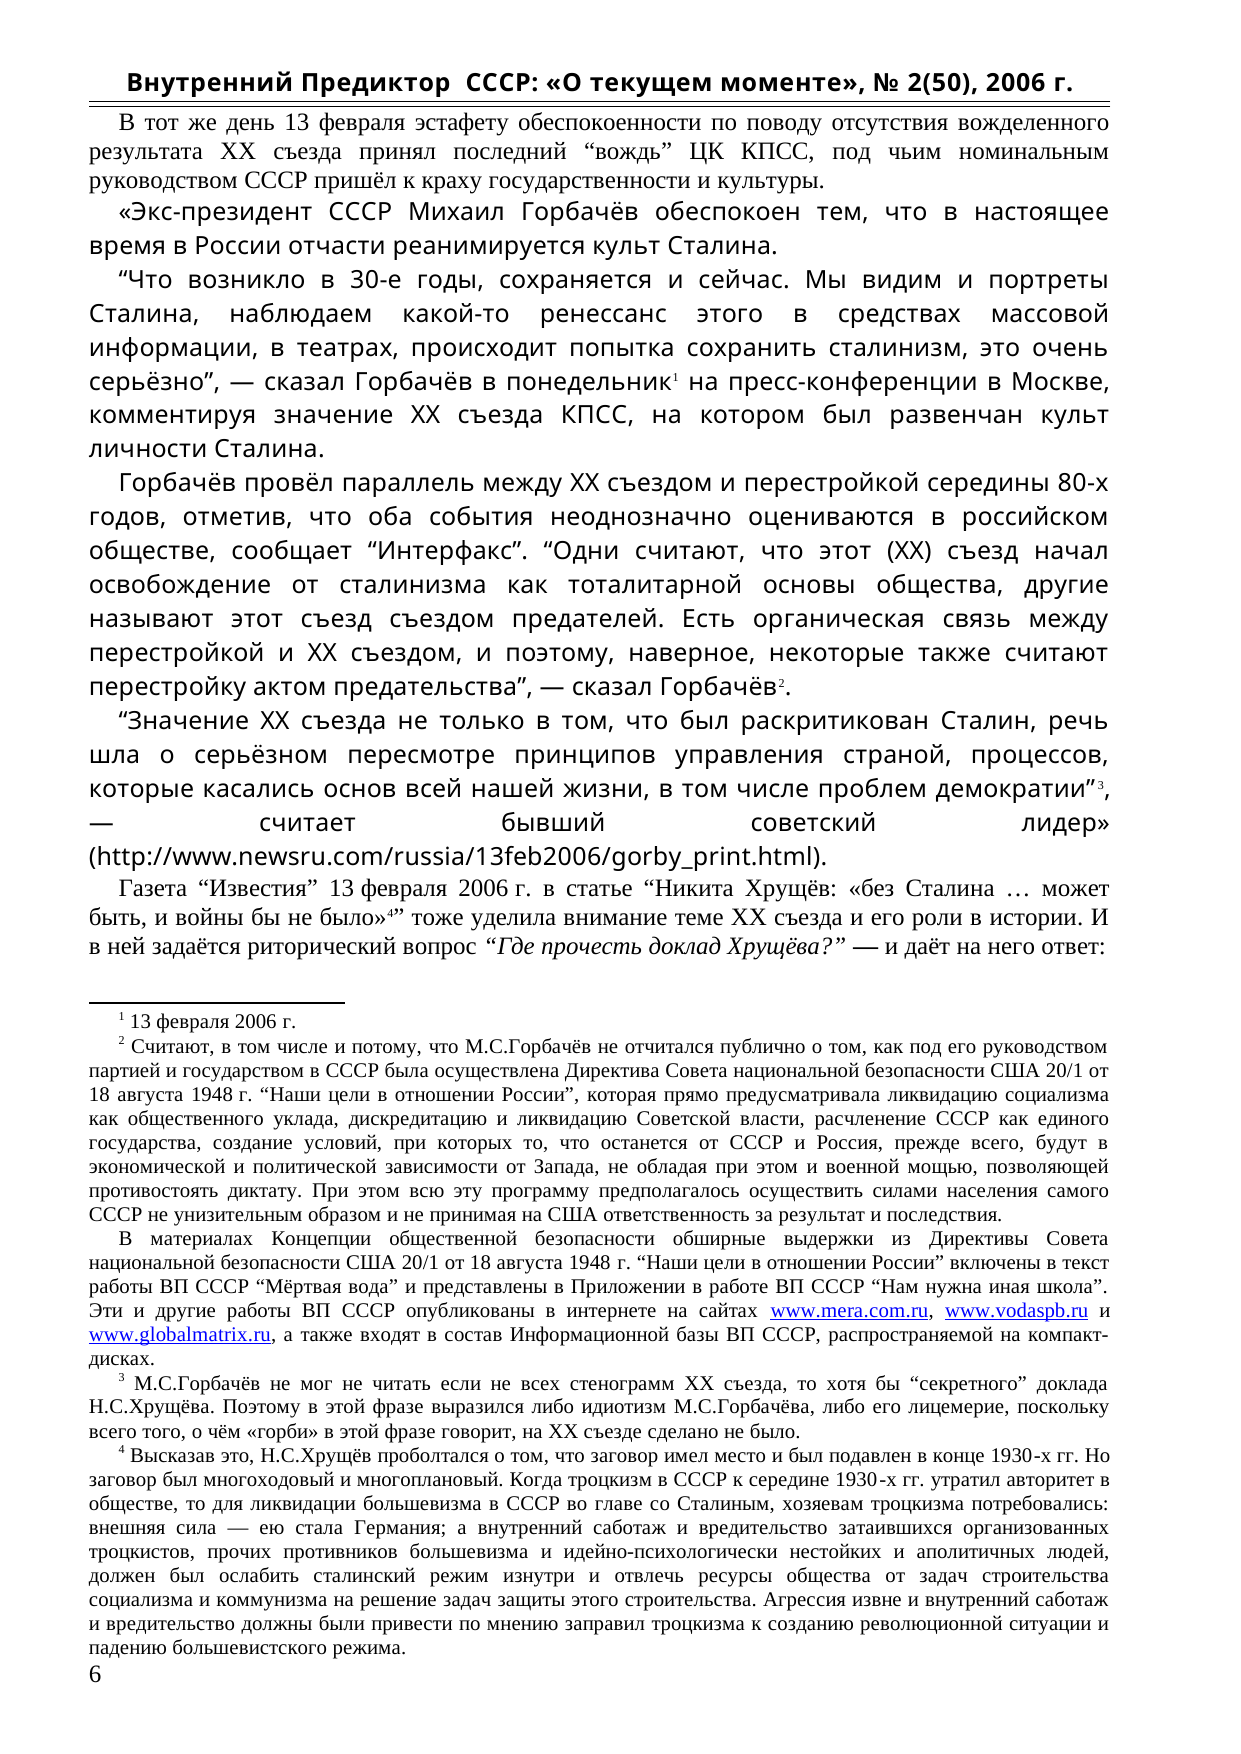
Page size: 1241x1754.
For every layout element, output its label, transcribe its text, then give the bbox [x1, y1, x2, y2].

text Высказав это, Н.С.Хрущёв проболтался о том, что заговор имел место и был подавлен в конце 1930‑х гг. Но заговор был многоходовый и многоплановый. Когда троцкизм в СССР к середине 1930‑х гг. утратил авторитет в обществе, то для ликвидации большевизма в СССР во главе со Сталиным, хозяевам троцкизма потребовались: внешняя сила — ею стала Германия; а внутренний саботаж и вредительство затаившихся организованных троцкистов, прочих противников большевизма и идейно-психологически нестойких и аполитичных людей, должен был ослабить сталинский режим изнутри и отвлечь ресурсы общества от задач строительства социализма и коммунизма на решение задач защиты этого строительства. Агрессия извне и внутренний саботаж и вредительство должны были привести по мнению заправил троцкизма к созданию революционной ситуации и падению большевистского режима. [89, 1442, 1110, 1659]
text Считают, в том числе и потому, что М.С.Горбачёв не отчитался публично о том, как под его руководством партией и государством в СССР была осуществлена Директива Совета национальной безопасности США 20/1 от 18 августа 1948 г. “Наши цели в отношении России”, которая прямо предусматривала ликвидацию социализма как общественного уклада, дискредитацию и ликвидацию Советской власти, расчленение СССР как единого государства, создание условий, при которых то, что останется от СССР и Россия, прежде всего, будут в экономической и политической зависимости от Запада, не обладая при этом и военной мощью, позволяющей противостоять диктату. При этом всю эту программу предполагалось осуществить силами населения самого СССР не унизительным образом и не принимая на США ответственность за результат и последствия. [89, 1033, 1110, 1226]
text «Экс-президент СССР Михаил Горбачёв обеспокоен тем, что в настоящее время в России отчасти реанимируется культ Сталина. [89, 194, 1110, 262]
text В материалах Концепции общественной безопасности обширные выдержки из Директивы Совета национальной безопасности США 20/1 от 18 августа 1948 г. “Наши цели в отношении России” включены в текст работы ВП СССР “Мёртвая вода” и представлены в Приложении в работе ВП СССР “Нам нужна иная школа”. Эти и другие работы ВП СССР опубликованы в интернете на сайтах www.mera.com.ru, www.vodaspb.ru и www.globalmatrix.ru, а также входят в состав Информационной базы ВП СССР, распространяемой на компакт-дисках. [89, 1226, 1110, 1370]
text Газета “Известия” 13 февраля 2006 г. в статье “Никита Хрущёв: «без Сталина … может быть, и войны бы не было»” тоже уделила внимание теме ХХ съезда и его роли в истории. И в ней задаётся риторический вопрос “Где прочесть доклад Хрущёва?” — и даёт на него ответ: [89, 873, 1110, 960]
text “Что возникло в 30-е годы, сохраняется и сейчас. Мы видим и портреты Сталина, наблюдаем какой-то ренессанс этого в средствах массовой информации, в театрах, происходит попытка сохранить сталинизм, это очень серьёзно”, — сказал Горбачёв в понедельник на пресс-конференции в Москве, комментируя значение ХХ съезда КПСС, на котором был развенчан культ личности Сталина. [89, 262, 1110, 465]
text “Значение ХХ съезда не только в том, что был раскритикован Сталин, речь шла о серьёзном пересмотре принципов управления страной, процессов, которые касались основ всей нашей жизни, в том числе проблем демократии”, — считает бывший советский лидер» (http://www.newsru.com/russia/13feb2006/gorby_print.html). [89, 703, 1110, 873]
text В тот же день 13 февраля эстафету обеспокоенности по поводу отсутствия вожделенного результата ХХ съезда принял последний “вождь” ЦК КПСС, под чьим номинальным руководством СССР пришёл к краху государственности и культуры. [89, 107, 1110, 194]
text М.С.Горбачёв не мог не читать если не всех стенограмм ХХ съезда, то хотя бы “секретного” доклада Н.С.Хрущёва. Поэтому в этой фразе выразился либо идиотизм М.С.Горбачёва, либо его лицемерие, поскольку всего того, о чём «горби» в этой фразе говорит, на ХХ съезде сделано не было. [89, 1370, 1110, 1442]
text Горбачёв провёл параллель между ХХ съездом и перестройкой середины 80-х годов, отметив, что оба события неоднозначно оцениваются в российском обществе, сообщает “Интерфакс”. “Одни считают, что этот (ХХ) съезд начал освобождение от сталинизма как тоталитарной основы общества, другие называют этот съезд съездом предателей. Есть органическая связь между перестройкой и ХХ съездом, и поэтому, наверное, некоторые также считают перестройку актом предательства”, — сказал Горбачёв. [89, 465, 1110, 703]
text 13 февраля 2006 г. [89, 1009, 1110, 1033]
